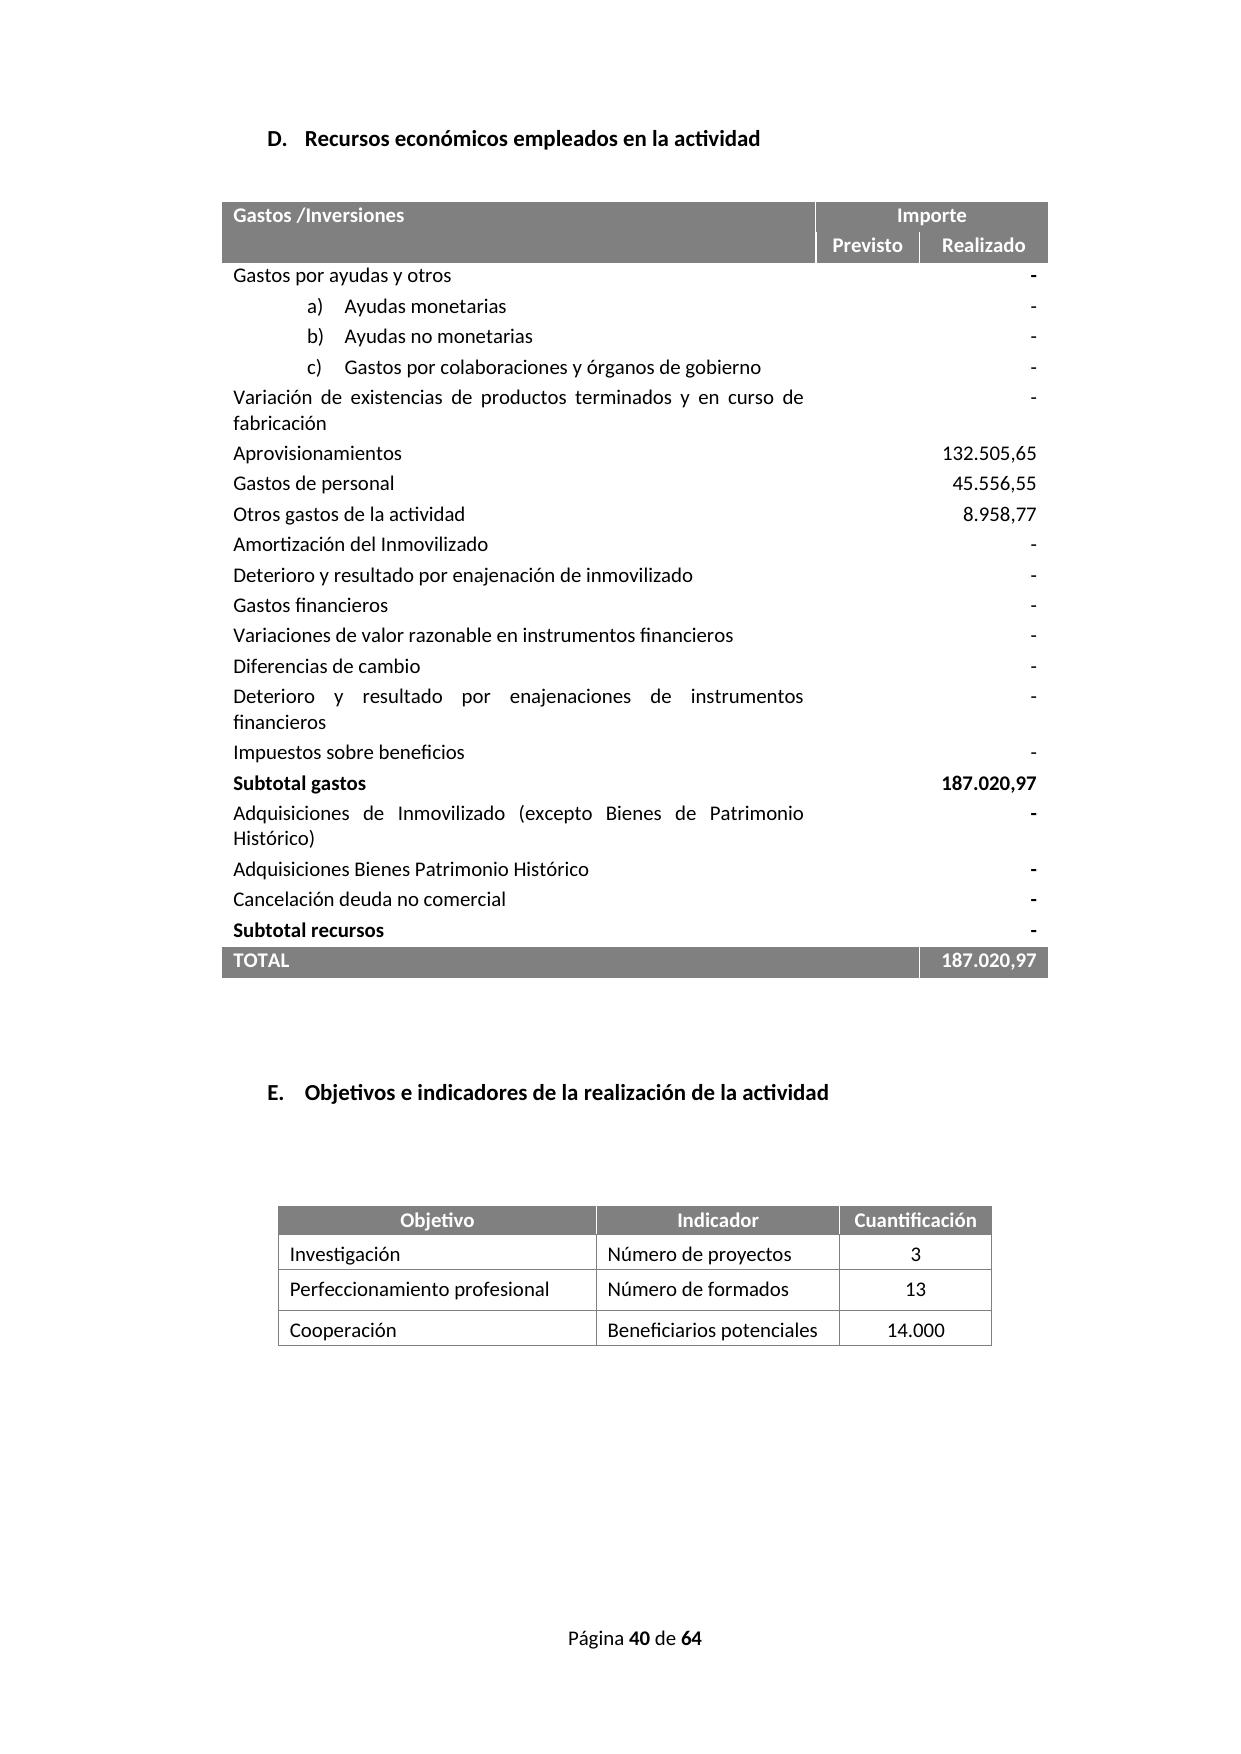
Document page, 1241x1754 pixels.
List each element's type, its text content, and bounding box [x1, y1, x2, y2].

table_cell [816, 354, 919, 384]
table_cell Impuestos sobre beneficios [222, 739, 816, 770]
table_cell Investigación [279, 1235, 596, 1269]
table_cell Cooperación [279, 1311, 596, 1345]
table_cell - [920, 800, 1048, 856]
table_cell Número de proyectos [597, 1235, 839, 1269]
table_cell Gastos de personal [222, 471, 816, 501]
table_cell Adquisiciones Bienes Patrimonio Histórico [222, 856, 816, 886]
table_cell - [920, 263, 1048, 293]
table_cell Gastos por colaboraciones y órganos de gobierno [222, 354, 816, 384]
table_cell [816, 293, 919, 323]
table_cell - [920, 623, 1048, 653]
table_cell [816, 623, 919, 653]
table_cell 8.958,77 [920, 501, 1048, 531]
table_cell - [920, 293, 1048, 323]
table_cell [816, 562, 919, 592]
table_cell - [920, 917, 1048, 947]
table_cell - [920, 653, 1048, 683]
table_cell [816, 684, 919, 739]
table_cell [816, 770, 919, 800]
table_cell Gastos por ayudas y otros [222, 263, 816, 293]
table_cell [816, 440, 919, 471]
table_cell [816, 917, 919, 947]
table_cell 45.556,55 [920, 471, 1048, 501]
table_cell - [920, 886, 1048, 917]
table_cell Gastos financieros [222, 592, 816, 623]
table_cell 3 [840, 1235, 991, 1269]
table_cell [222, 232, 815, 263]
table_cell - [920, 354, 1048, 384]
table_cell Previsto [817, 232, 919, 263]
table_cell [816, 263, 919, 293]
table_cell - [920, 684, 1048, 739]
table_cell - [920, 531, 1048, 562]
table_cell Otros gastos de la actividad [222, 501, 816, 531]
table_cell - [920, 739, 1048, 770]
table_cell [816, 471, 919, 501]
table_header Gastos /Inversiones [222, 202, 815, 232]
table_cell [816, 384, 919, 440]
table_cell - [920, 324, 1048, 354]
table_cell [816, 501, 919, 531]
table_header Objetivo [279, 1207, 596, 1234]
list Recursos económicos empleados en la actividad [267, 124, 1107, 152]
table_cell Realizado [920, 232, 1048, 263]
table_cell [816, 947, 919, 978]
table_cell - [920, 562, 1048, 592]
table_cell 187.020,97 [920, 947, 1048, 978]
table_cell Deterioro y resultado por enajenaciones de instrumentos financieros [222, 684, 816, 739]
table_cell Deterioro y resultado por enajenación de inmovilizado [222, 562, 816, 592]
table_cell Beneficiarios potenciales [597, 1311, 839, 1345]
table_cell Perfeccionamiento profesional [279, 1270, 596, 1310]
table_cell [816, 856, 919, 886]
table_cell Variaciones de valor razonable en instrumentos financieros [222, 623, 816, 653]
table_cell [816, 800, 919, 856]
table_cell 132.505,65 [920, 440, 1048, 471]
table_cell Adquisiciones de Inmovilizado (excepto Bienes de Patrimonio Histórico) [222, 800, 816, 856]
table_cell 187.020,97 [920, 770, 1048, 800]
table_cell Ayudas monetarias [222, 293, 816, 323]
table_cell [816, 324, 919, 354]
table_cell Ayudas no monetarias [222, 324, 816, 354]
table_cell TOTAL [222, 947, 816, 978]
table_cell Diferencias de cambio [222, 653, 816, 683]
table_cell Número de formados [597, 1270, 839, 1310]
table_cell 13 [840, 1270, 991, 1310]
table_cell Cancelación deuda no comercial [222, 886, 816, 917]
table_cell [816, 592, 919, 623]
table_header Indicador [597, 1207, 839, 1234]
table_header Cuantificación [840, 1207, 991, 1234]
table_cell Subtotal gastos [222, 770, 816, 800]
list Objetivos e indicadores de la realización de la actividad [267, 1078, 1107, 1106]
table_cell Amortización del Inmovilizado [222, 531, 816, 562]
table_header Importe [816, 202, 1048, 232]
table_cell 14.000 [840, 1311, 991, 1345]
table_cell [816, 653, 919, 683]
table_cell [816, 739, 919, 770]
table_cell Aprovisionamientos [222, 440, 816, 471]
table_cell Subtotal recursos [222, 917, 816, 947]
table_cell - [920, 856, 1048, 886]
table_cell [816, 531, 919, 562]
table_cell [816, 886, 919, 917]
table_cell - [920, 592, 1048, 623]
table_cell Variación de existencias de productos terminados y en curso de fabricación [222, 384, 816, 440]
table_cell - [920, 384, 1048, 440]
